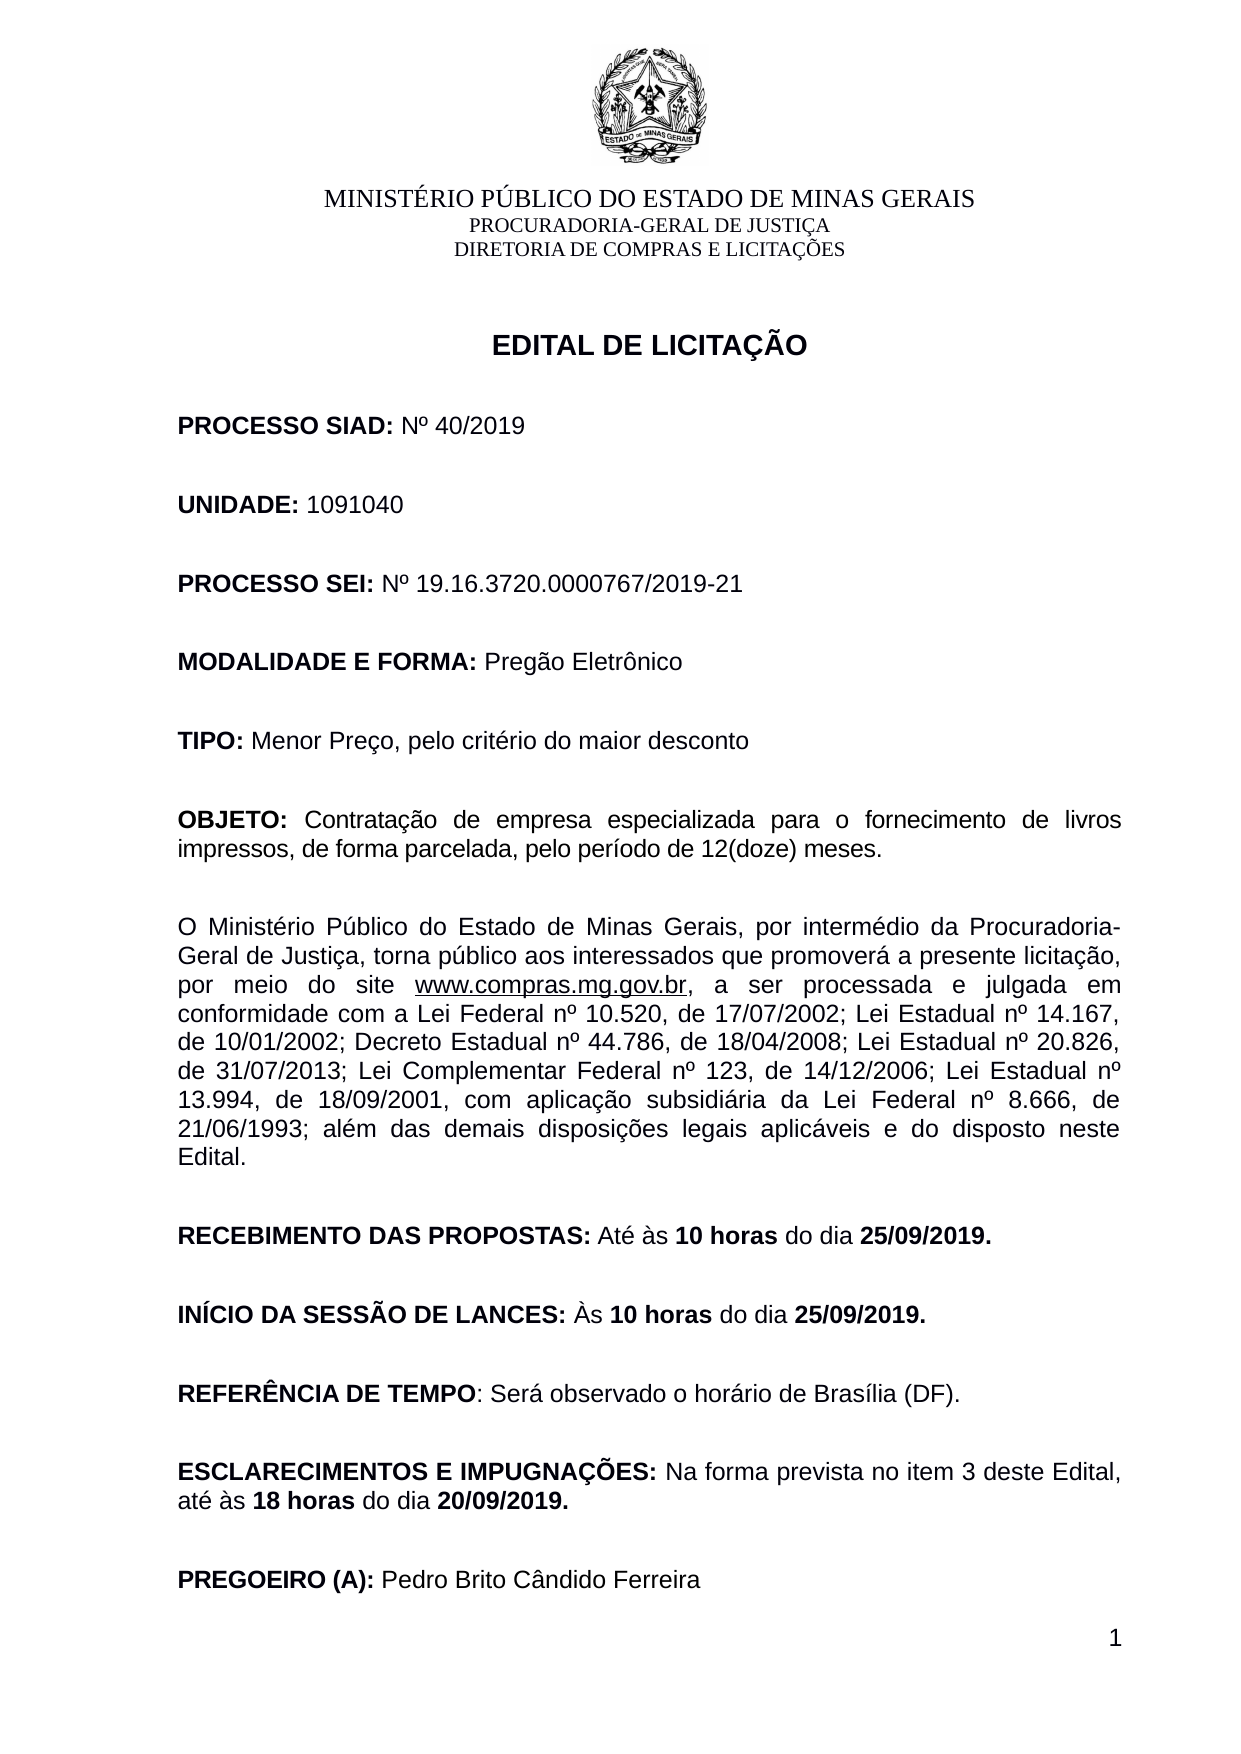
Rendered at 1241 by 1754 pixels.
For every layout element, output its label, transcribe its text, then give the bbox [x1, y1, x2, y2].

text O Ministério Público do Estado de Minas Gerais, por intermédio da Procuradoria-Geral de Justiça, torna público aos interessados que promoverá a presente licitação, por meio do site www.compras.mg.gov.br, a ser processada e julgada em conformidade com a Lei Federal nº 10.520, de 17/07/2002; Lei Estadual nº 14.167, de 10/01/2002; Decreto Estadual nº 44.786, de 18/04/2008; Lei Estadual nº 20.826, de 31/07/2013; Lei Complementar Federal nº 123, de 14/12/2006; Lei Estadual nº 13.994, de 18/09/2001, com aplicação subsidiária da Lei Federal nº 8.666, de 21/06/1993; além das demais disposições legais aplicáveis e do disposto neste Edital. [177, 912, 1122, 1171]
text INÍCIO DA SESSÃO DE LANCES: Às 10 horas do dia 25/09/2019. [177, 1300, 1122, 1329]
text RECEBIMENTO DAS PROPOSTAS: Até às 10 horas do dia 25/09/2019. [177, 1221, 1122, 1250]
text PROCESSO SEI: Nº 19.16.3720.0000767/2019-21 [177, 569, 1122, 597]
text EDITAL DE LICITAÇÃO [177, 328, 1122, 361]
text ESCLARECIMENTOS E IMPUGNAÇÕES: Na forma prevista no item 3 deste Edital, até às 18 horas do dia 20/09/2019. [177, 1457, 1122, 1515]
text PREGOEIRO (A): Pedro Brito Cândido Ferreira [177, 1565, 1122, 1594]
text UNIDADE: 1091040 [177, 490, 1122, 519]
text REFERÊNCIA DE TEMPO: Será observado o horário de Brasília (DF). [177, 1379, 1122, 1407]
text TIPO: Menor Preço, pelo critério do maior desconto [177, 726, 1122, 755]
text MODALIDADE E FORMA: Pregão Eletrônico [177, 647, 1122, 676]
text OBJETO: Contratação de empresa especializada para o fornecimento de livros impressos, de forma parcelada, pelo período de 12(doze) meses. [177, 805, 1122, 862]
picture [591, 44, 709, 166]
text PROCESSO SIAD: Nº 40/2019 [177, 411, 1122, 440]
